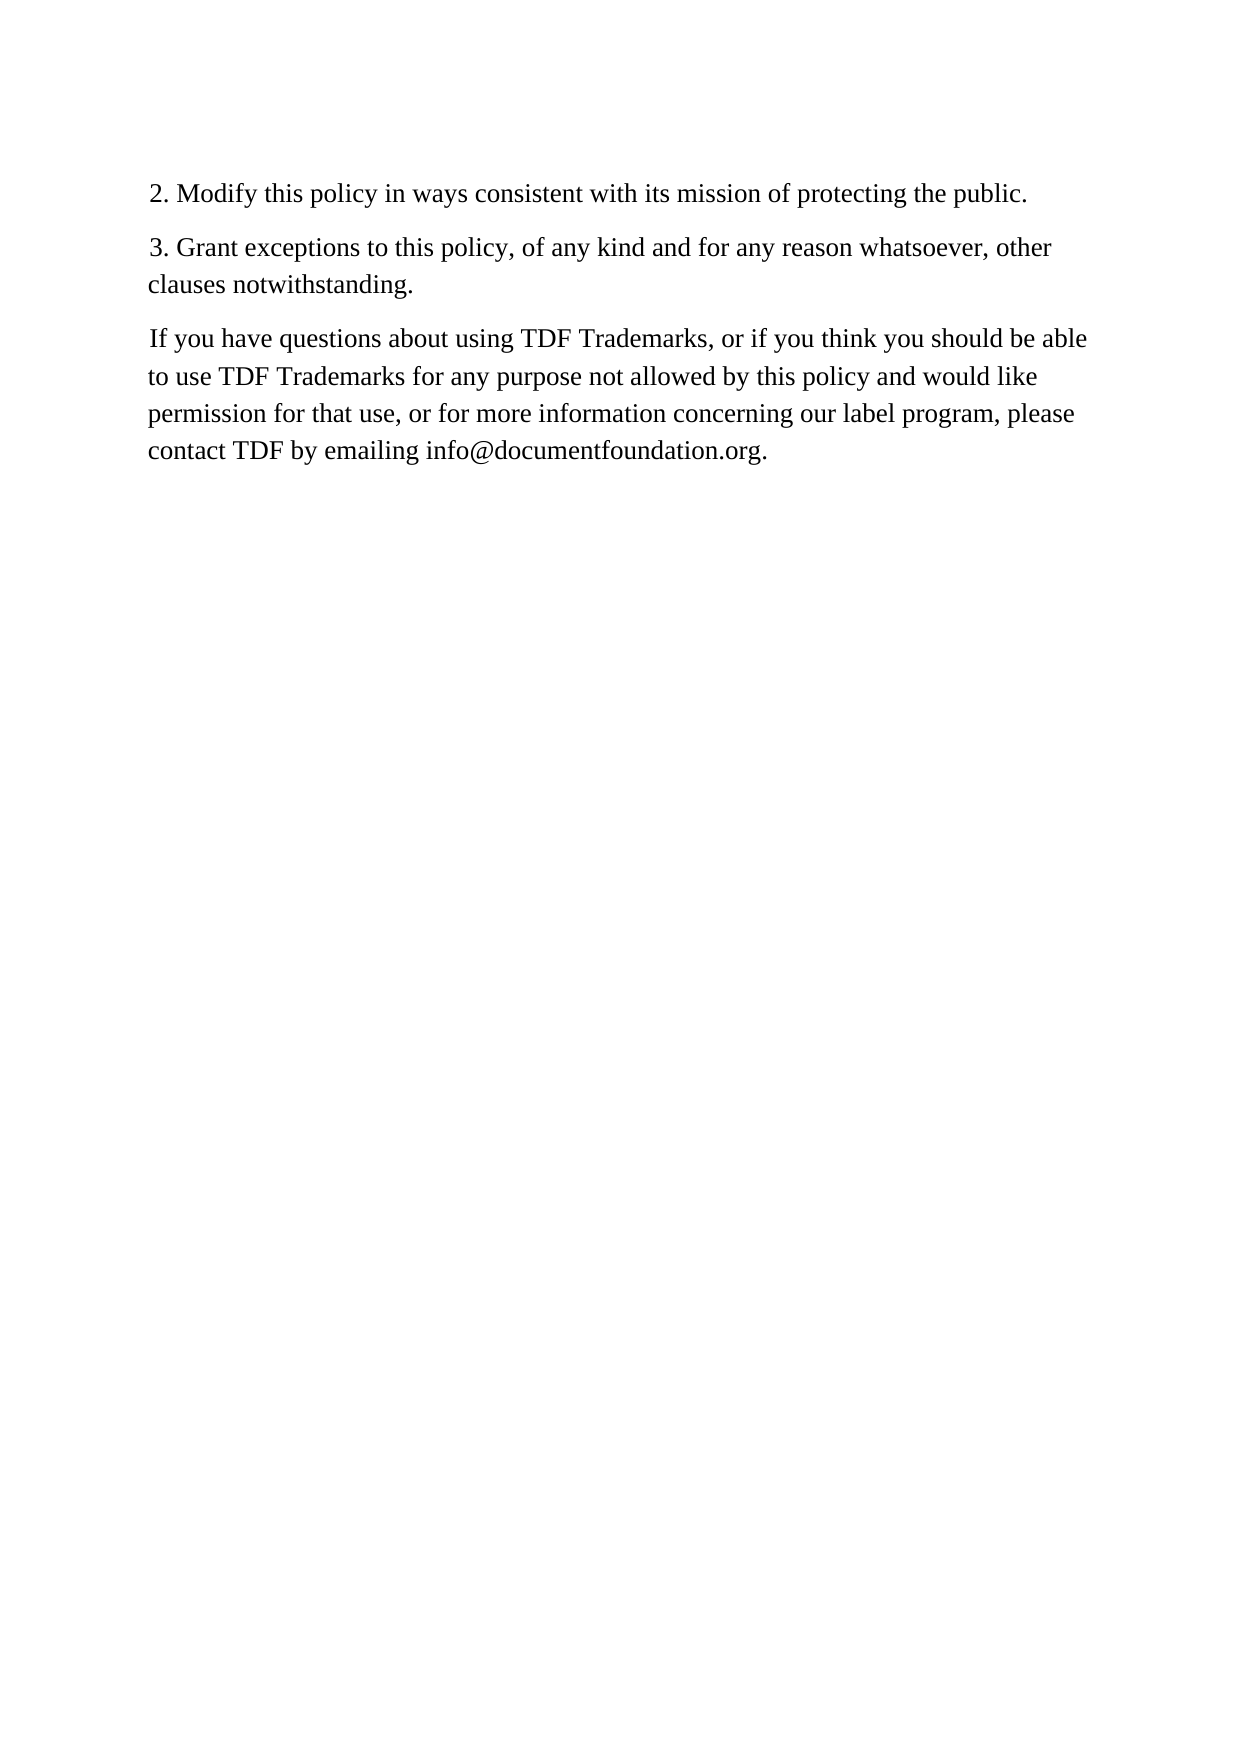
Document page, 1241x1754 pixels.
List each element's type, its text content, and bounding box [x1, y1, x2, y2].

text 2. Modify this policy in ways consistent with its mission of protecting the public. [148, 177, 1093, 208]
text 3. Grant exceptions to this policy, of any kind and for any reason whatsoever, other clauses notwithstanding. [148, 231, 1093, 299]
text If you have questions about using TDF Trademarks, or if you think you should be able to use TDF Trademarks for any purpose not allowed by this policy and would like permission for that use, or for more information concerning our label program, please contact TDF by emailing info@documentfoundation.org. [148, 322, 1093, 465]
